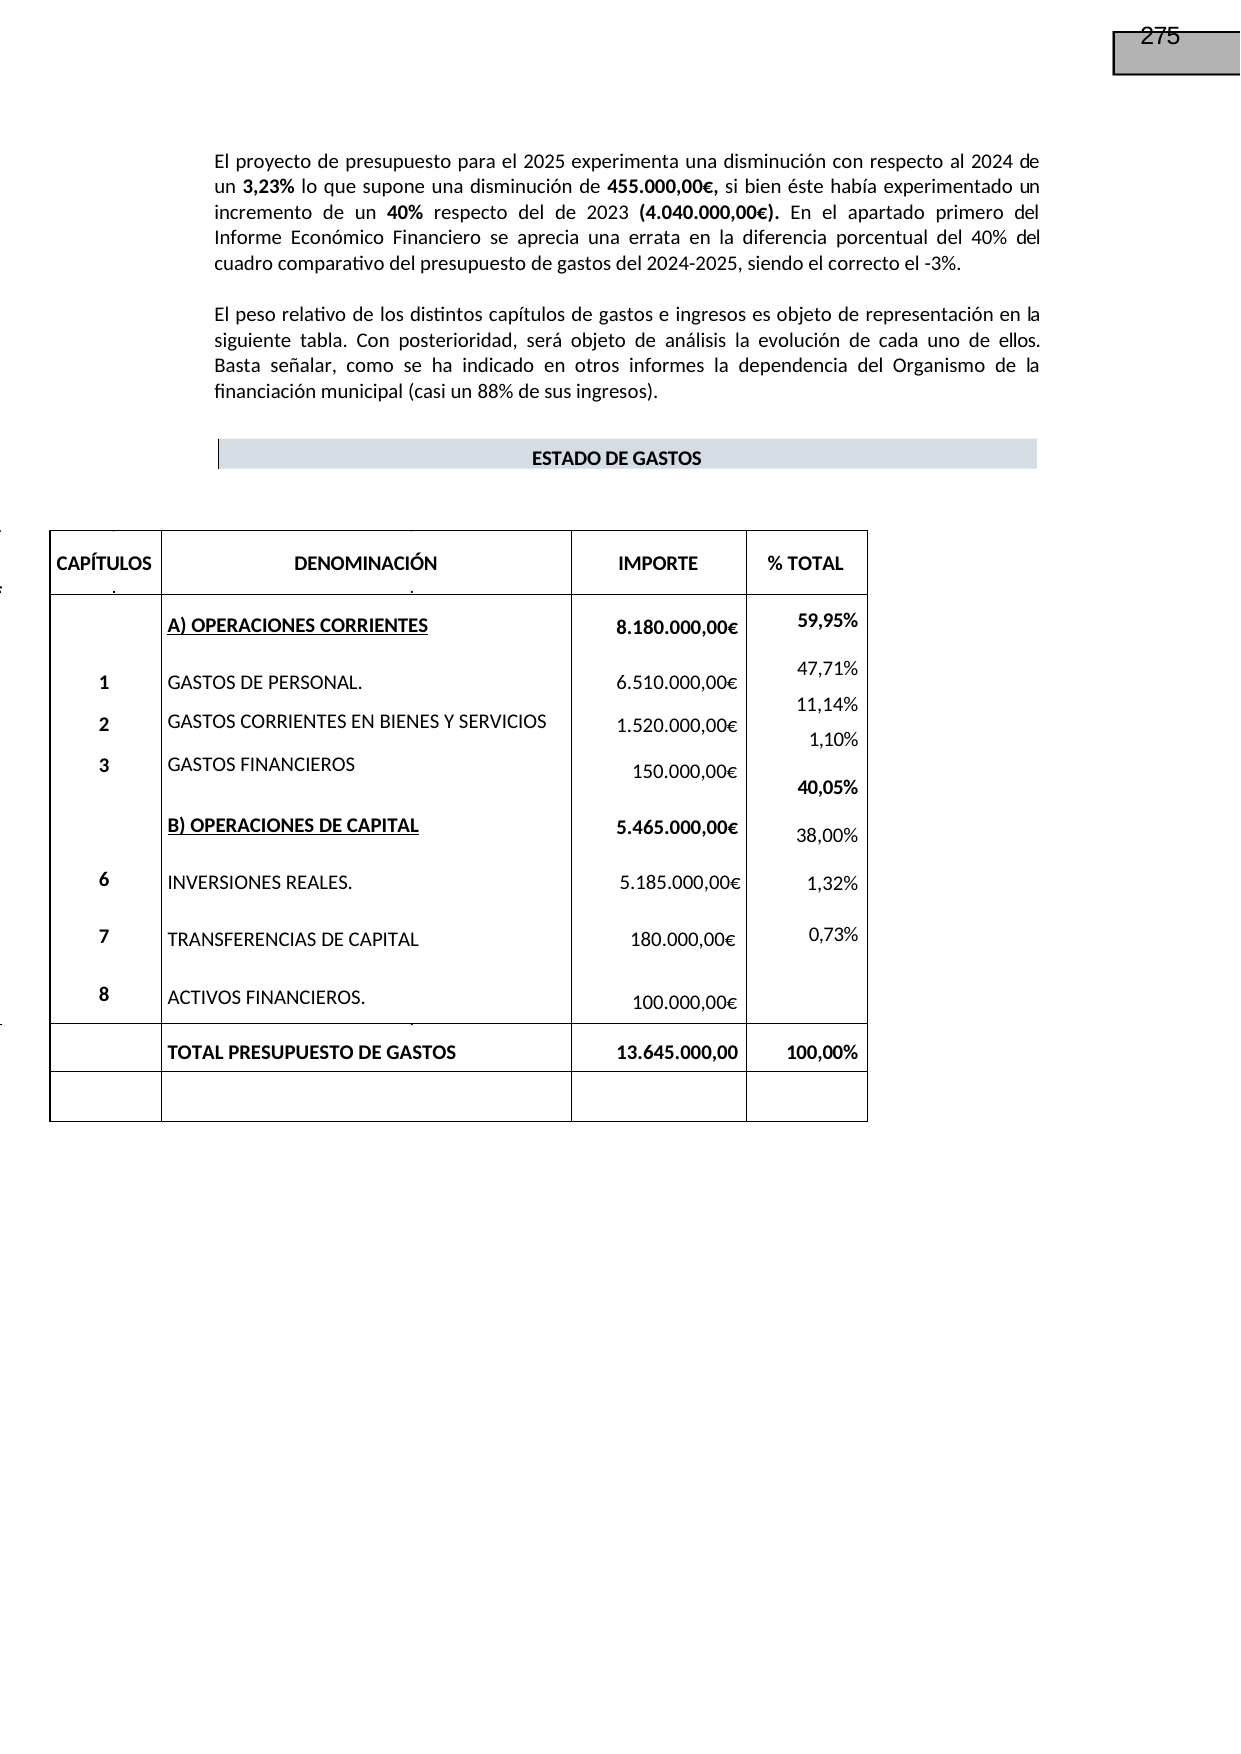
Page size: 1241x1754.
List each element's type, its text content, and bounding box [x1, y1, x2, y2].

table_cell 100,00% [747, 1024, 867, 1071]
table_cell 1 2 3 6 7 8 [51, 595, 161, 1023]
table_cell 59,95% 47,71% 11,14% 1,10% 40,05% 38,00% 1,32% 0,73% [747, 595, 867, 1023]
table_cell A) OPERACIONES CORRIENTES GASTOS DE PERSONAL. GASTOS CORRIENTES EN BIENES Y SERVICIOS GASTOS FINANCIEROS B) OPERACIONES DE CAPITAL INVERSIONES REALES. TRANSFERENCIAS DE CAPITAL ACTIVOS FINANCIEROS. [162, 595, 571, 1023]
text 275 [1140, 21, 1190, 31]
table_cell 13.645.000,00 [572, 1024, 746, 1071]
table_cell 8.180.000,00€ 6.510.000,00€ 1.520.000,00€ 150.000,00€ 5.465.000,00€ 5.185.000,00€ 180.000,00€ 100.000,00€ [572, 595, 746, 1023]
text El peso relativo de los distintos capítulos de gastos e ingresos es objeto de representación en la siguiente tabla. Con posterioridad, será objeto de análisis la evolución de cada uno de ellos. Basta señalar, como se ha indicado en otros informes la dependencia del Organismo de la financiación municipal (casi un 88% de sus ingresos). [214, 301, 1042, 403]
table_header IMPORTE [572, 531, 746, 594]
table_header CAPÍTULOS [51, 531, 161, 594]
table_header % TOTAL [747, 531, 867, 594]
table_cell [51, 1072, 161, 1121]
text El proyecto de presupuesto para el 2025 experimenta una disminución con respecto al 2024 de un 3,23% lo que supone una disminución de 455.000,00€, si bien éste había experimentado un incremento de un 40% respecto del de 2023 (4.040.000,00€). En el apartado primero del Informe Económico Financiero se aprecia una errata en la diferencia porcentual del 40% del cuadro comparativo del presupuesto de gastos del 2024-2025, siendo el correcto el -3%. [214, 148, 1042, 275]
table_cell [747, 1072, 867, 1121]
table_cell TOTAL PRESUPUESTO DE GASTOS [162, 1024, 571, 1071]
table_cell [162, 1072, 571, 1121]
table_cell [572, 1072, 746, 1121]
table_cell [51, 1024, 161, 1071]
table_header DENOMINACIÓN [162, 531, 571, 594]
